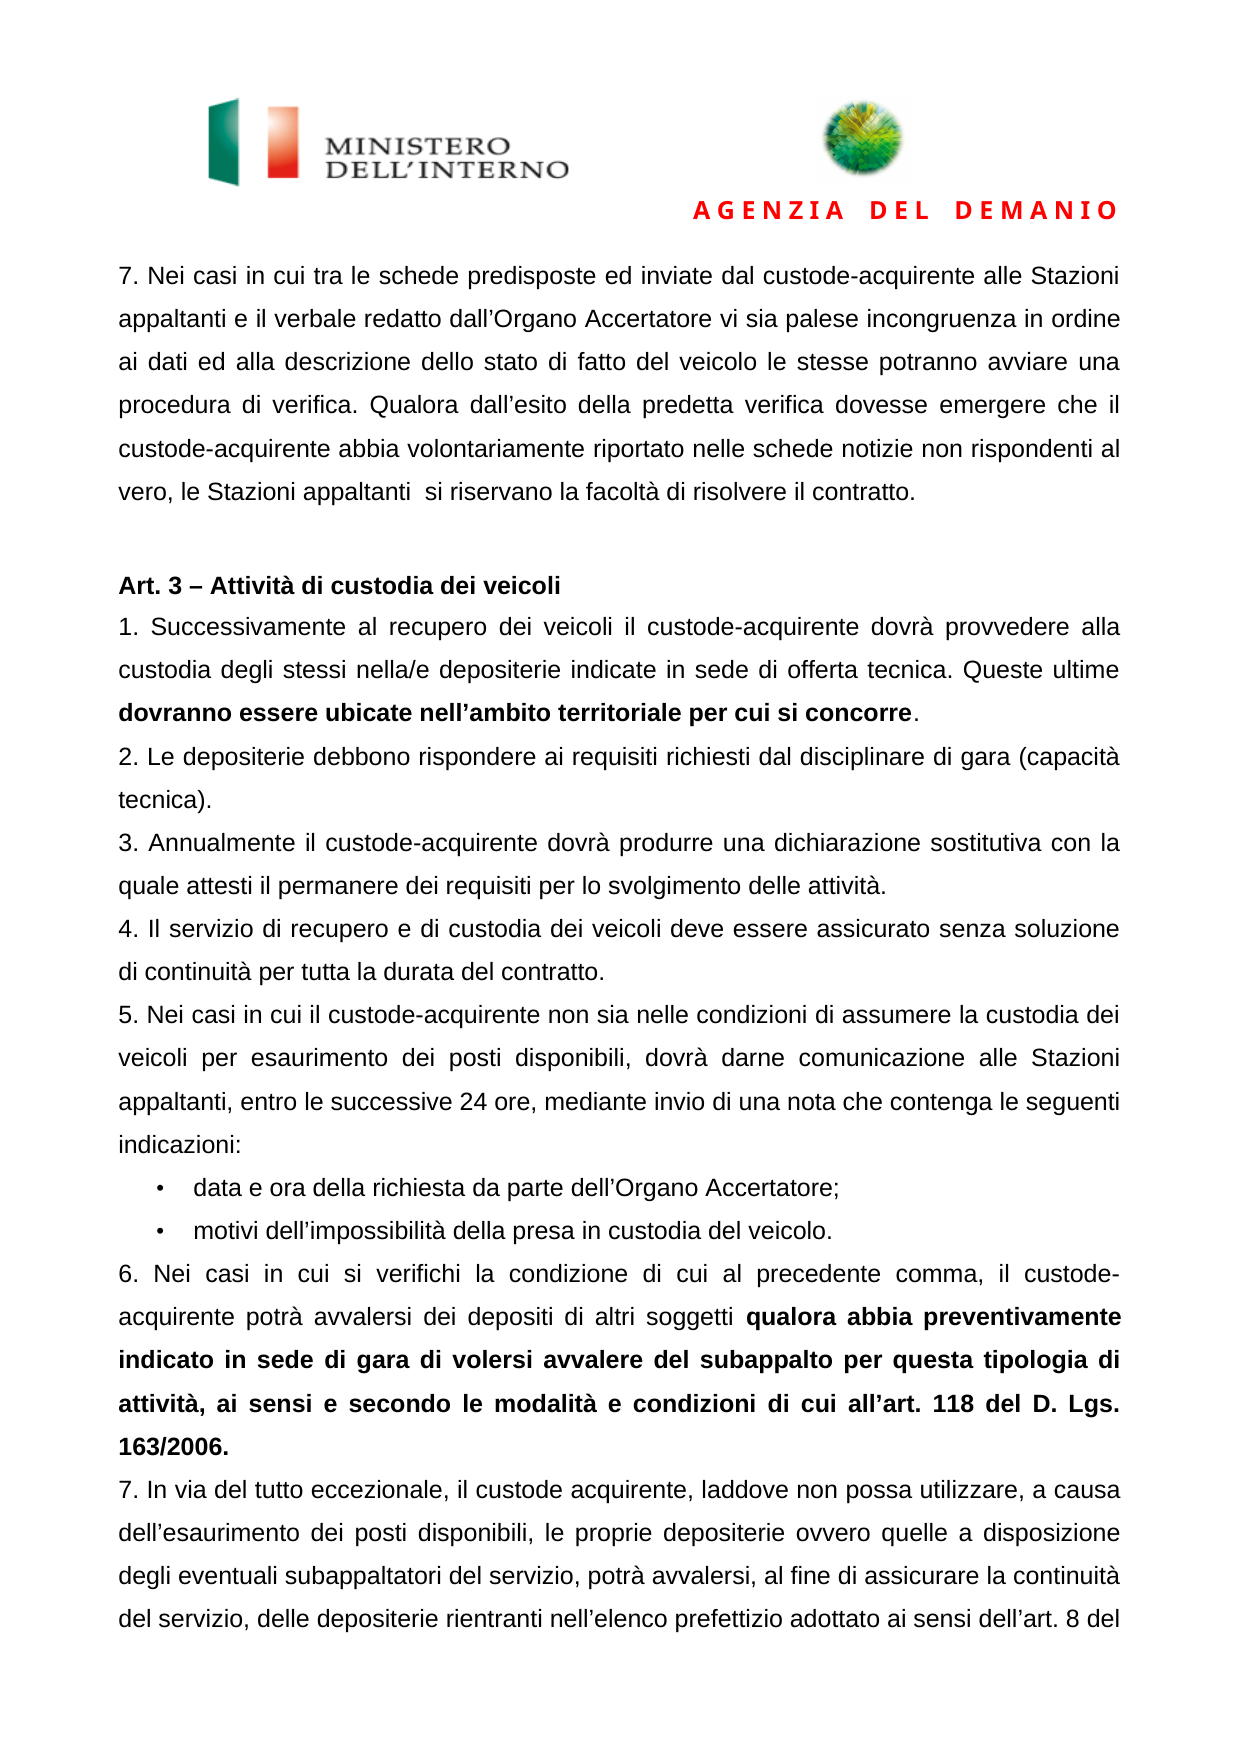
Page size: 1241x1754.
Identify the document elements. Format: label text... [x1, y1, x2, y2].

text 6. Nei casi in cui si verifichi la condizione di cui al precedente comma, il custode-acquirente potrà avvalersi dei depositi di altri soggetti qualora abbia preventivamente indicato in sede di gara di volersi avvalere del subappalto per questa tipologia di attività, ai sensi e secondo le modalità e condizioni di cui all’art. 118 del D. Lgs. 163/2006. [118, 1259, 1122, 1461]
text 1. Successivamente al recupero dei veicoli il custode-acquirente dovrà provvedere alla custodia degli stessi nella/e depositerie indicate in sede di offerta tecnica. Queste ultime dovranno essere ubicate nell’ambito territoriale per cui si concorre. [118, 612, 1122, 727]
text 3. Annualmente il custode-acquirente dovrà produrre una dichiarazione sostitutiva con la quale attesti il permanere dei requisiti per lo svolgimento delle attività. [118, 828, 1122, 900]
text 7. In via del tutto eccezionale, il custode acquirente, laddove non possa utilizzare, a causa dell’esaurimento dei posti disponibili, le proprie depositerie ovvero quelle a disposizione degli eventuali subappaltatori del servizio, potrà avvalersi, al fine di assicurare la continuità del servizio, delle depositerie rientranti nell’elenco prefettizio adottato ai sensi dell’art. 8 del [118, 1475, 1122, 1633]
text 2. Le depositerie debbono rispondere ai requisiti richiesti dal disciplinare di gara (capacità tecnica). [118, 742, 1122, 813]
list data e ora della richiesta da parte dell’Organo Accertatore; [156, 1173, 1122, 1202]
text Art. 3 – Attività di custodia dei veicoli [118, 571, 1122, 600]
text 4. Il servizio di recupero e di custodia dei veicoli deve essere assicurato senza soluzione di continuità per tutta la durata del contratto. [118, 914, 1122, 986]
text 7. Nei casi in cui tra le schede predisposte ed inviate dal custode-acquirente alle Stazioni appaltanti e il verbale redatto dall’Organo Accertatore vi sia palese incongruenza in ordine ai dati ed alla descrizione dello stato di fatto del veicolo le stesse potranno avviare una procedura di verifica. Qualora dall’esito della predetta verifica dovesse emergere che il custode-acquirente abbia volontariamente riportato nelle schede notizie non rispondenti al vero, le Stazioni appaltanti si riservano la facoltà di risolvere il contratto. [118, 261, 1122, 506]
list motivi dell’impossibilità della presa in custodia del veicolo. [156, 1216, 1122, 1245]
text 5. Nei casi in cui il custode-acquirente non sia nelle condizioni di assumere la custodia dei veicoli per esaurimento dei posti disponibili, dovrà darne comunicazione alle Stazioni appaltanti, entro le successive 24 ore, mediante invio di una nota che contenga le seguenti indicazioni: [118, 1000, 1122, 1158]
